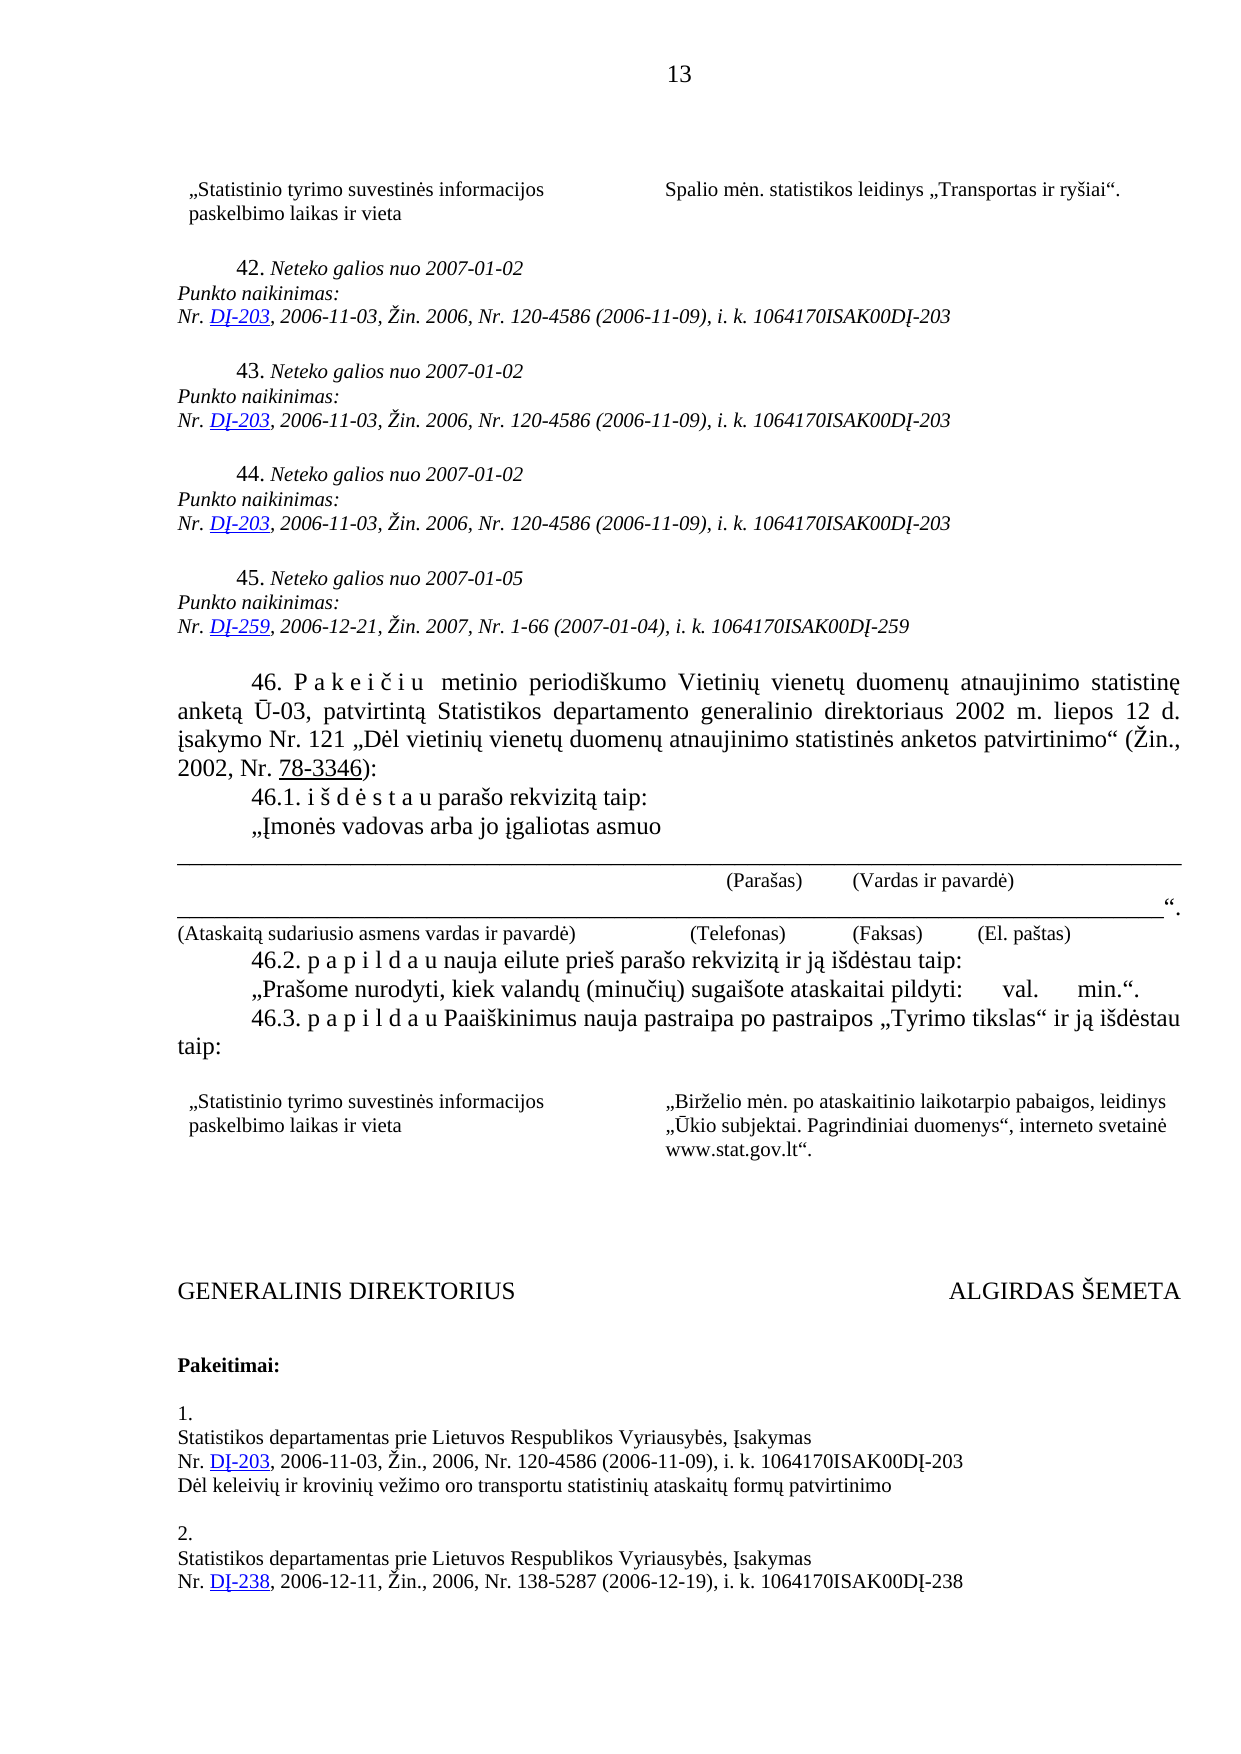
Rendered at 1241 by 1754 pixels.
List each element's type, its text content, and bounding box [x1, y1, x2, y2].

text Nr. DĮ-203, 2006-11-03, Žin. 2006, Nr. 120-4586 (2006-11-09), i. k. 1064170ISAK00DĮ-203 [177, 511, 1181, 535]
text 45. Neteko galios nuo 2007-01-05 [177, 564, 1181, 590]
text Punkto naikinimas: [177, 487, 1181, 511]
text Pakeitimai: [177, 1353, 1181, 1377]
text Dėl keleivių ir krovinių vežimo oro transportu statistinių ataskaitų formų patvirtinimo [177, 1473, 1181, 1497]
text “. [177, 892, 1181, 921]
text Punkto naikinimas: [177, 590, 1181, 614]
text Nr. DĮ-203, 2006-11-03, Žin. 2006, Nr. 120-4586 (2006-11-09), i. k. 1064170ISAK00DĮ-203 [177, 408, 1181, 432]
table_header Spalio mėn. statistikos leidinys „Transportas ir ryšiai“. [654, 177, 1181, 225]
text Nr. DĮ-203, 2006-11-03, Žin., 2006, Nr. 120-4586 (2006-11-09), i. k. 1064170ISAK00DĮ-203 [177, 1449, 1181, 1473]
text Punkto naikinimas: [177, 384, 1181, 408]
text GENERALINIS DIREKTORIUS ALGIRDAS ŠEMETA [177, 1276, 1181, 1305]
text Statistikos departamentas prie Lietuvos Respublikos Vyriausybės, Įsakymas [177, 1425, 1181, 1449]
text 46.1. išdėstau parašo rekvizitą taip: [177, 782, 1181, 811]
text 46.3. papildau Paaiškinimus nauja pastraipa po pastraipos „Tyrimo tikslas“ ir ją išdėstau taip: [177, 1003, 1181, 1060]
text 2. [177, 1521, 1181, 1545]
text 42. Neteko galios nuo 2007-01-02 [177, 254, 1181, 280]
text Nr. DĮ-259, 2006-12-21, Žin. 2007, Nr. 1-66 (2007-01-04), i. k. 1064170ISAK00DĮ-259 [177, 614, 1181, 638]
table_header „Statistinio tyrimo suvestinės informacijos paskelbimo laikas ir vieta [177, 1089, 654, 1161]
text (Parašas) (Vardas ir pavardė) [652, 868, 1181, 892]
text 46.2. papildau nauja eilute prieš parašo rekvizitą ir ją išdėstau taip: [177, 945, 1181, 974]
text 43. Neteko galios nuo 2007-01-02 [177, 357, 1181, 384]
text Statistikos departamentas prie Lietuvos Respublikos Vyriausybės, Įsakymas [177, 1545, 1181, 1569]
text Punkto naikinimas: [177, 280, 1181, 304]
text Nr. DĮ-203, 2006-11-03, Žin. 2006, Nr. 120-4586 (2006-11-09), i. k. 1064170ISAK00DĮ-203 [177, 304, 1181, 328]
text (Ataskaitą sudariusio asmens vardas ir pavardė) (Telefonas) (Faksas) (El. paštas) [177, 921, 1181, 945]
text „Įmonės vadovas arba jo įgaliotas asmuo [177, 811, 1181, 839]
text Nr. DĮ-238, 2006-12-11, Žin., 2006, Nr. 138-5287 (2006-12-19), i. k. 1064170ISAK00DĮ-238 [177, 1569, 1181, 1593]
table_header „Birželio mėn. po ataskaitinio laikotarpio pabaigos, leidinys „Ūkio subjektai. Pagrindiniai duomenys“, interneto svetainė www.stat.gov.lt“. [654, 1089, 1181, 1161]
text 44. Neteko galios nuo 2007-01-02 [177, 461, 1181, 487]
text „Prašome nurodyti, kiek valandų (minučių) sugaišote ataskaitai pildyti: val. min.“. [177, 974, 1181, 1003]
text 46. Pakeičiu metinio periodiškumo Vietinių vienetų duomenų atnaujinimo statistinę anketą Ū-03, patvirtintą Statistikos departamento generalinio direktoriaus 2002 m. liepos 12 d. įsakymo Nr. 121 „Dėl vietinių vienetų duomenų atnaujinimo statistinės anketos patvirtinimo“ (Žin., 2002, Nr. 78-3346): [177, 667, 1181, 782]
table_header „Statistinio tyrimo suvestinės informacijos paskelbimo laikas ir vieta [177, 177, 654, 225]
text 1. [177, 1401, 1181, 1425]
